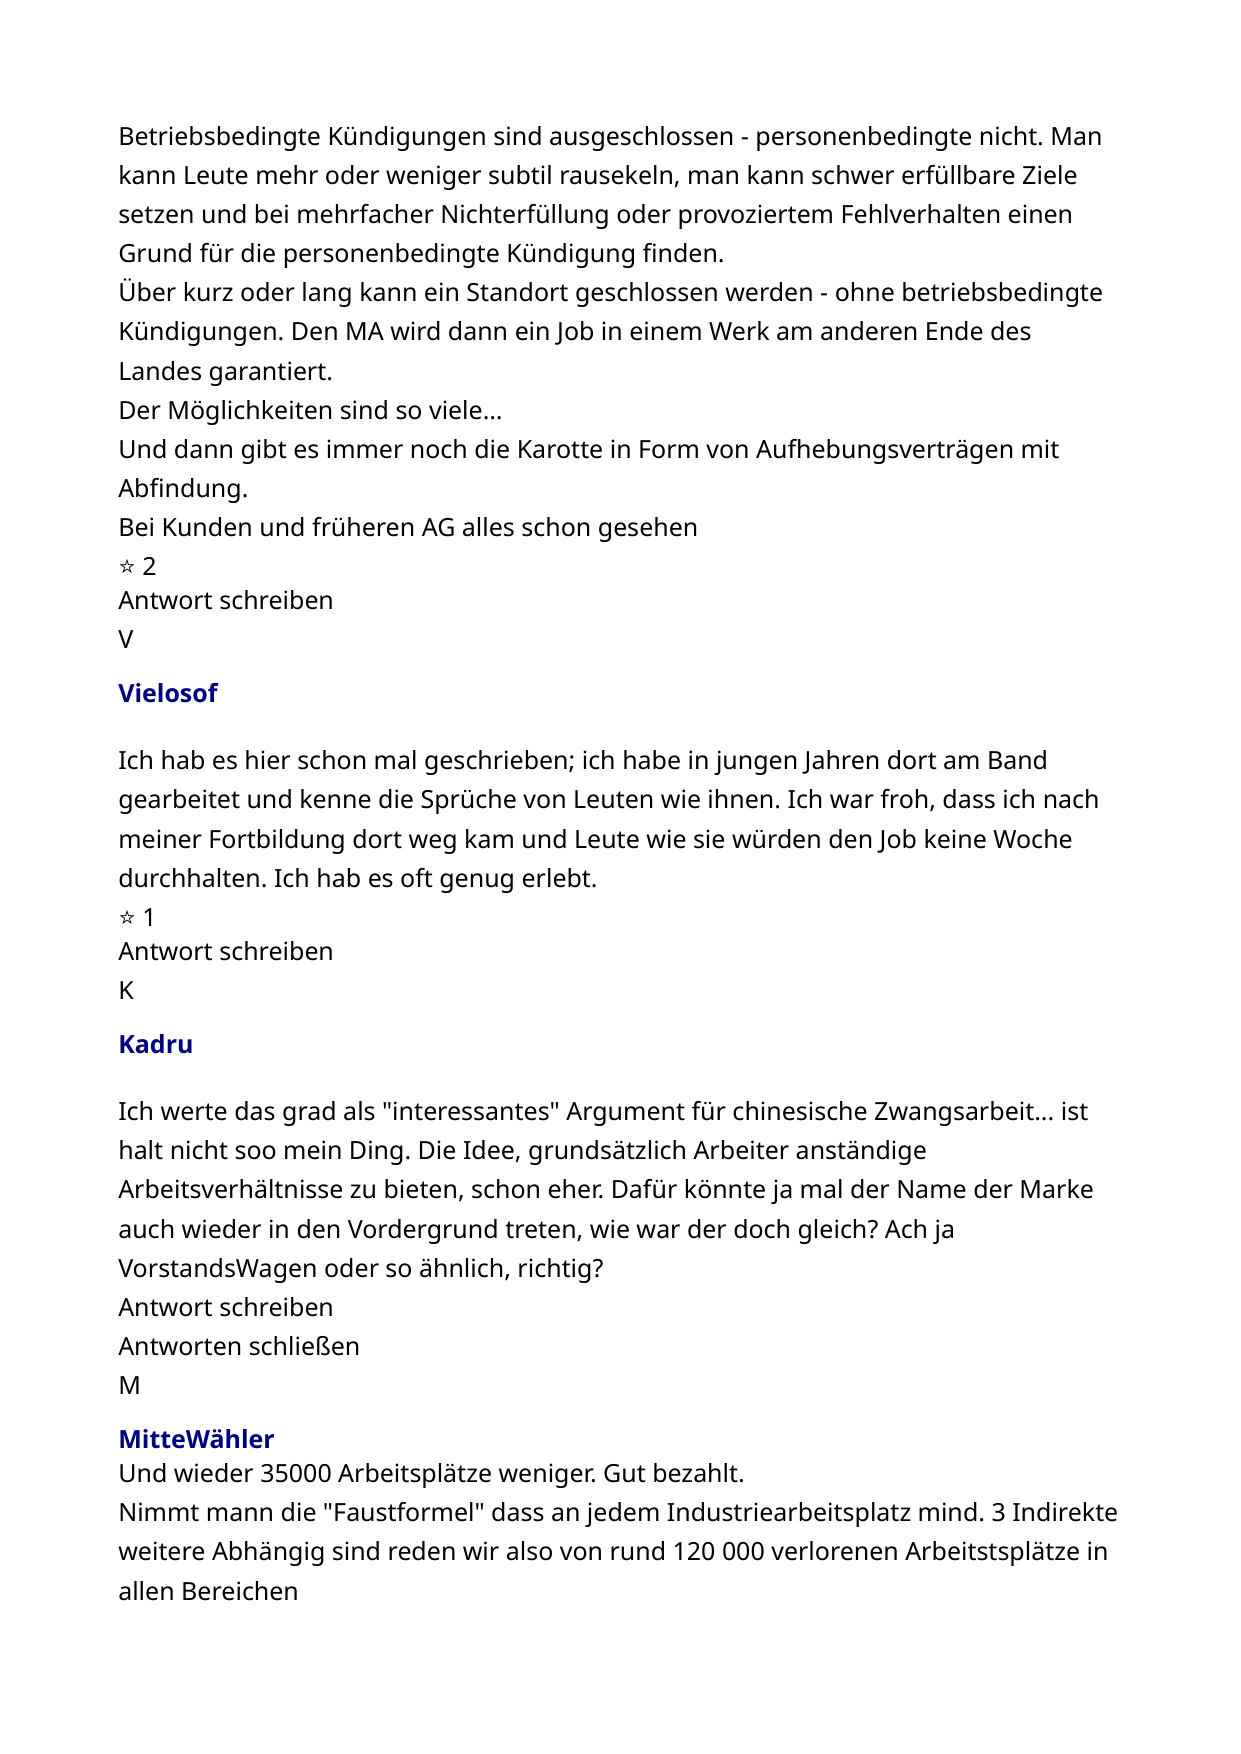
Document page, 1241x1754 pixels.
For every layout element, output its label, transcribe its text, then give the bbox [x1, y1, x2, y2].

text Antwort schreiben [118, 583, 1122, 617]
subtitle MitteWähler [118, 1422, 1122, 1456]
subtitle Kadru [118, 1027, 1122, 1061]
text Der Möglichkeiten sind so viele… [118, 392, 1122, 426]
text Über kurz oder lang kann ein Standort geschlossen werden - ohne betriebsbedingte Kündigungen. Den MA wird dann ein Job in einem Werk am anderen Ende des Landes garantiert. [118, 275, 1122, 387]
text Betriebsbedingte Kündigungen sind ausgeschlossen - personenbedingte nicht. Man kann Leute mehr oder weniger subtil rausekeln, man kann schwer erfüllbare Ziele setzen und bei mehrfacher Nichterfüllung oder provoziertem Fehlverhalten einen Grund für die personenbedingte Kündigung finden. [118, 118, 1122, 270]
subtitle Vielosof [118, 676, 1122, 710]
text ⭐️ 1 [118, 900, 1122, 934]
text Und dann gibt es immer noch die Karotte in Form von Aufhebungsverträgen mit Abfindung. [118, 431, 1122, 505]
text Und wieder 35000 Arbeitsplätze weniger. Gut bezahlt. [118, 1456, 1122, 1490]
text ⭐️ 2 [118, 549, 1122, 583]
text Antwort schreiben [118, 934, 1122, 968]
text Ich hab es hier schon mal geschrieben; ich habe in jungen Jahren dort am Band gearbeitet und kenne die Sprüche von Leuten wie ihnen. Ich war froh, dass ich nach meiner Fortbildung dort weg kam und Leute wie sie würden den Job keine Woche durchhalten. Ich hab es oft genug erlebt. [118, 743, 1122, 894]
text V [118, 622, 1122, 656]
text M [118, 1368, 1122, 1402]
text K [118, 973, 1122, 1007]
text Antworten schließen [118, 1329, 1122, 1363]
text Bei Kunden und früheren AG alles schon gesehen [118, 510, 1122, 544]
text Nimmt mann die "Faustformel" dass an jedem Industriearbeitsplatz mind. 3 Indirekte weitere Abhängig sind reden wir also von rund 120 000 verlorenen Arbeitstsplätze in allen Bereichen [118, 1495, 1122, 1607]
text Antwort schreiben [118, 1289, 1122, 1324]
text Ich werte das grad als "interessantes" Argument für chinesische Zwangsarbeit... ist halt nicht soo mein Ding. Die Idee, grundsätzlich Arbeiter anständige Arbeitsverhältnisse zu bieten, schon eher. Dafür könnte ja mal der Name der Marke auch wieder in den Vordergrund treten, wie war der doch gleich? Ach ja VorstandsWagen oder so ähnlich, richtig? [118, 1094, 1122, 1284]
